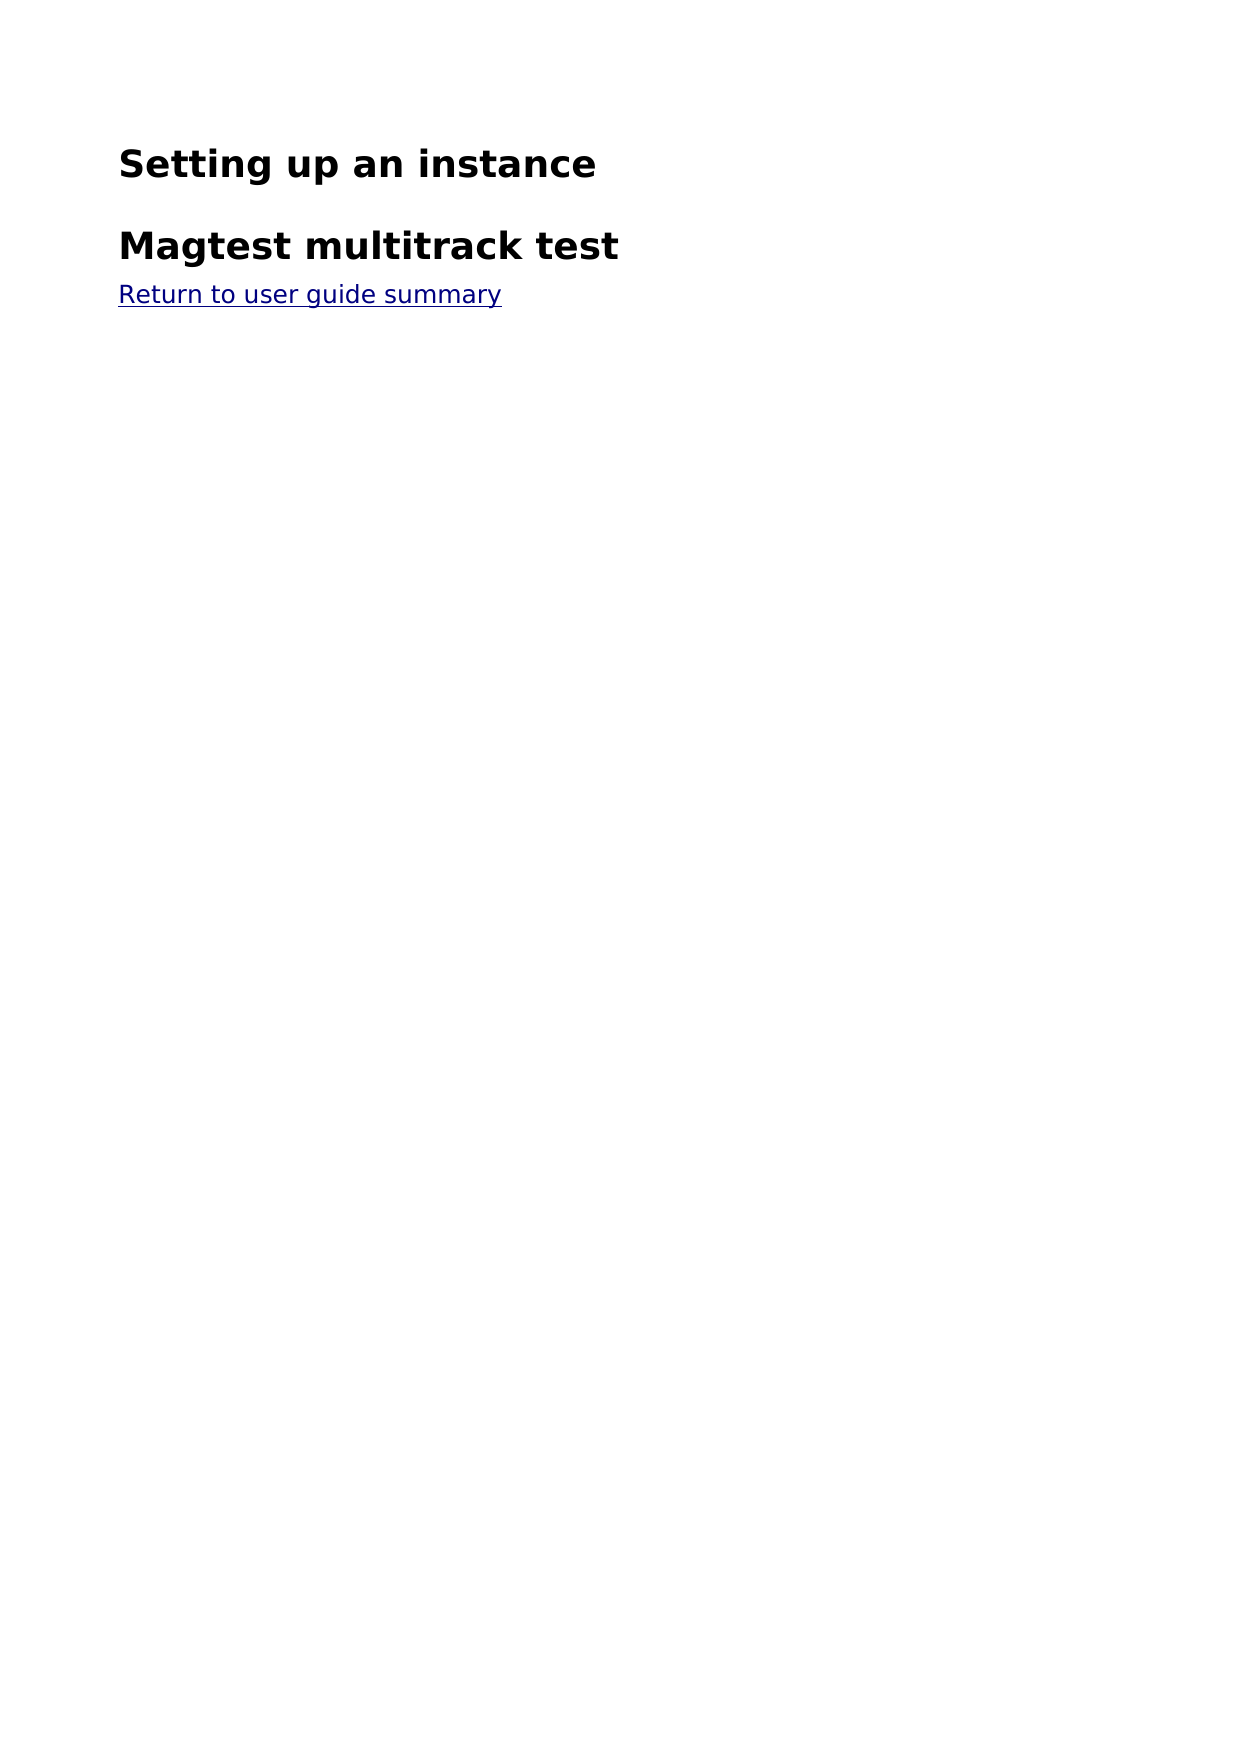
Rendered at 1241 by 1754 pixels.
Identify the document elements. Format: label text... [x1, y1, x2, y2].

subtitle Setting up an instance [118, 143, 1122, 187]
text Return to user guide summary [118, 280, 1122, 309]
subtitle Magtest multitrack test [118, 224, 1122, 268]
